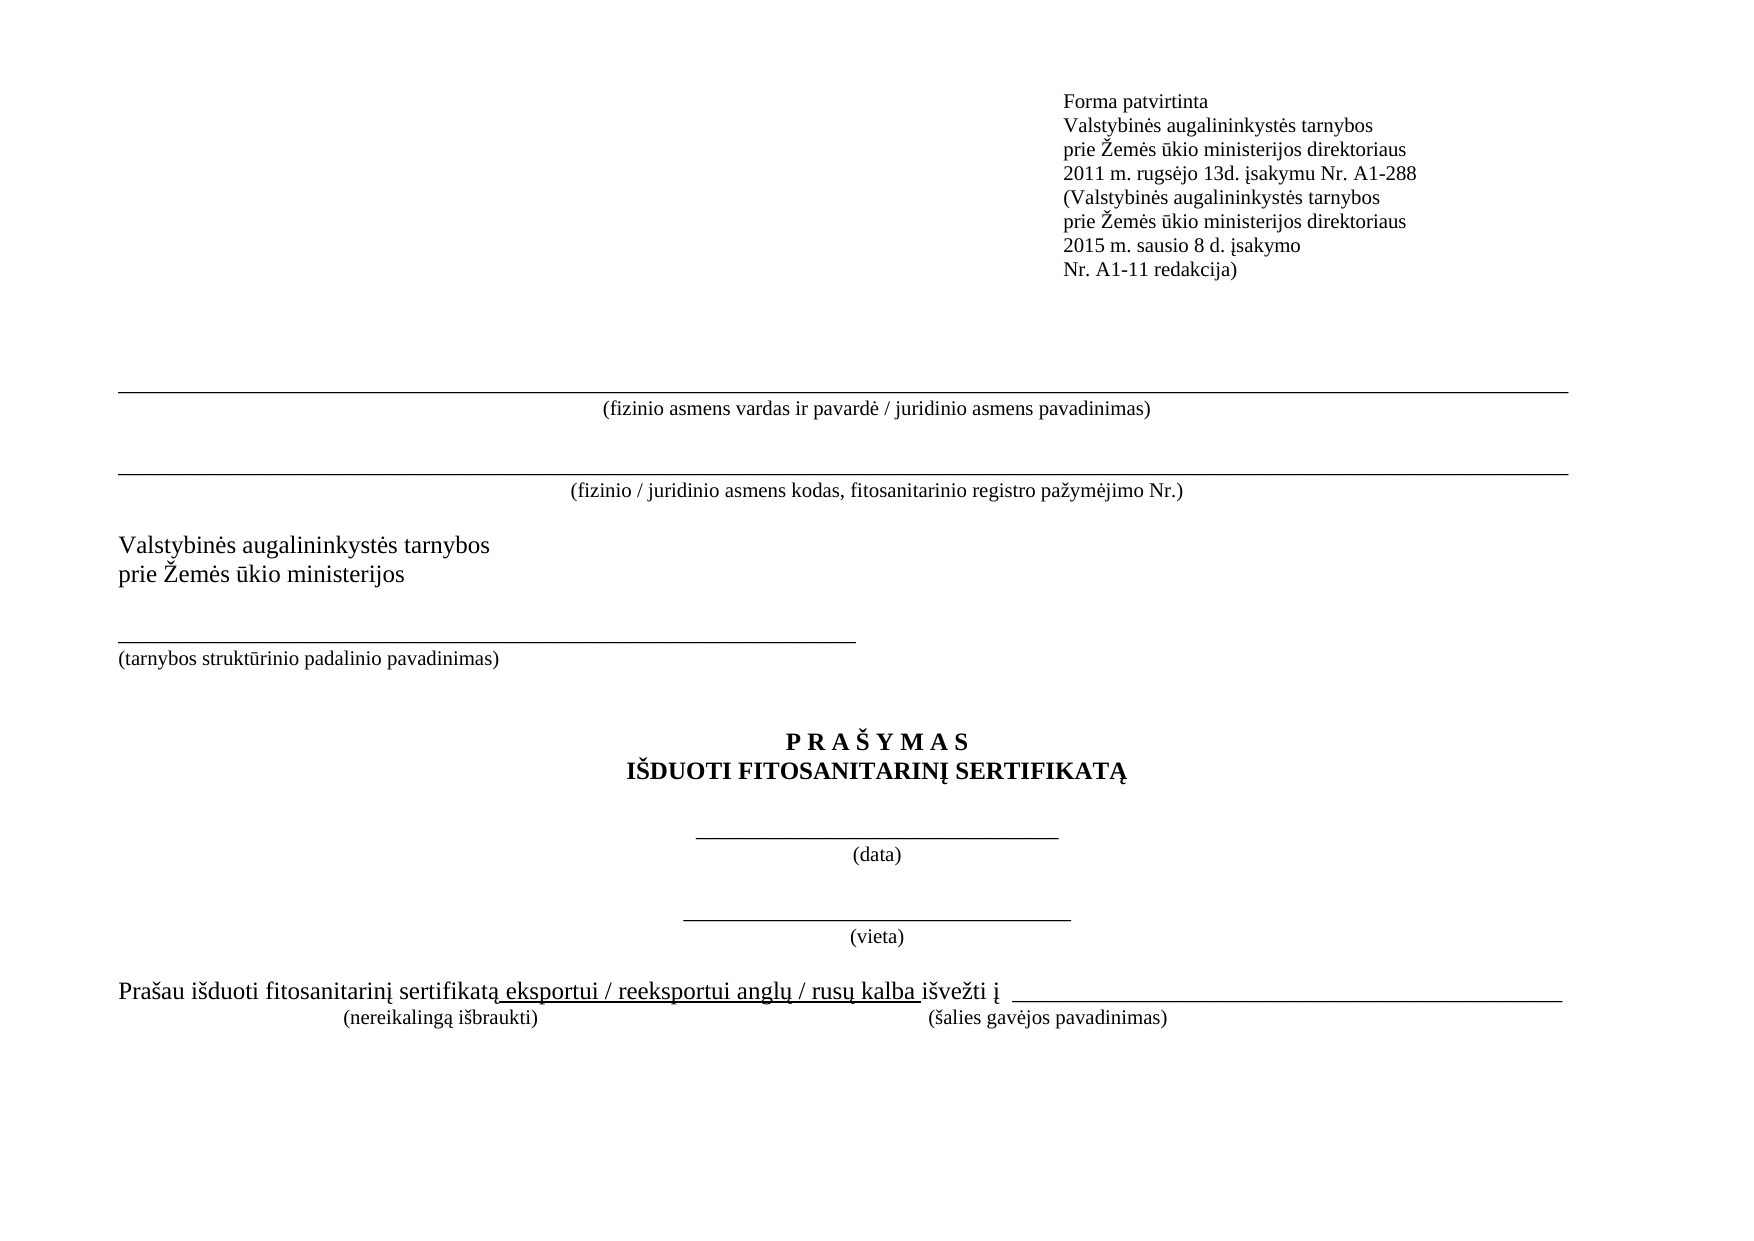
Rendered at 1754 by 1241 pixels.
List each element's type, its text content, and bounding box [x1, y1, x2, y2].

text prie Žemės ūkio ministerijos direktoriaus [118, 209, 1636, 233]
text 2011 m. rugsėjo 13d. įsakymu Nr. A1-288 [118, 161, 1636, 185]
text Prašau išduoti fitosanitarinį sertifikatą eksportui / reeksportui anglų / rusų kalba išvežti į ____________________________________________ [118, 976, 1636, 1005]
text ___________________________________________________________ [118, 617, 1636, 645]
text (fizinio asmens vardas ir pavardė / juridinio asmens pavadinimas) [118, 396, 1636, 420]
text Valstybinės augalininkystės tarnybos [118, 530, 1636, 559]
text IŠDUOTI FITOSANITARINĮ SERTIFIKATĄ [118, 756, 1636, 784]
text prie Žemės ūkio ministerijos [118, 559, 1636, 588]
text ____________________________________________________________________________________________________________________ [118, 367, 1636, 396]
text ____________________________________________________________________________________________________________________ [118, 449, 1636, 478]
text (Valstybinės augalininkystės tarnybos [118, 185, 1636, 209]
text (vieta) [118, 923, 1636, 948]
text Forma patvirtinta [118, 88, 1636, 113]
text prie Žemės ūkio ministerijos direktoriaus [118, 137, 1636, 161]
text _______________________________ [118, 895, 1636, 923]
text (tarnybos struktūrinio padalinio pavadinimas) [118, 645, 1636, 669]
text Nr. A1-11 redakcija) [118, 257, 1636, 281]
text (data) [118, 842, 1636, 866]
text P R A Š Y M A S [118, 727, 1636, 756]
text (nereikalingą išbraukti) (šalies gavėjos pavadinimas) [118, 1005, 1636, 1029]
text Valstybinės augalininkystės tarnybos [118, 113, 1636, 137]
text (fizinio / juridinio asmens kodas, fitosanitarinio registro pažymėjimo Nr.) [118, 478, 1636, 502]
text 2015 m. sausio 8 d. įsakymo [118, 233, 1636, 257]
text _____________________________ [118, 813, 1636, 842]
